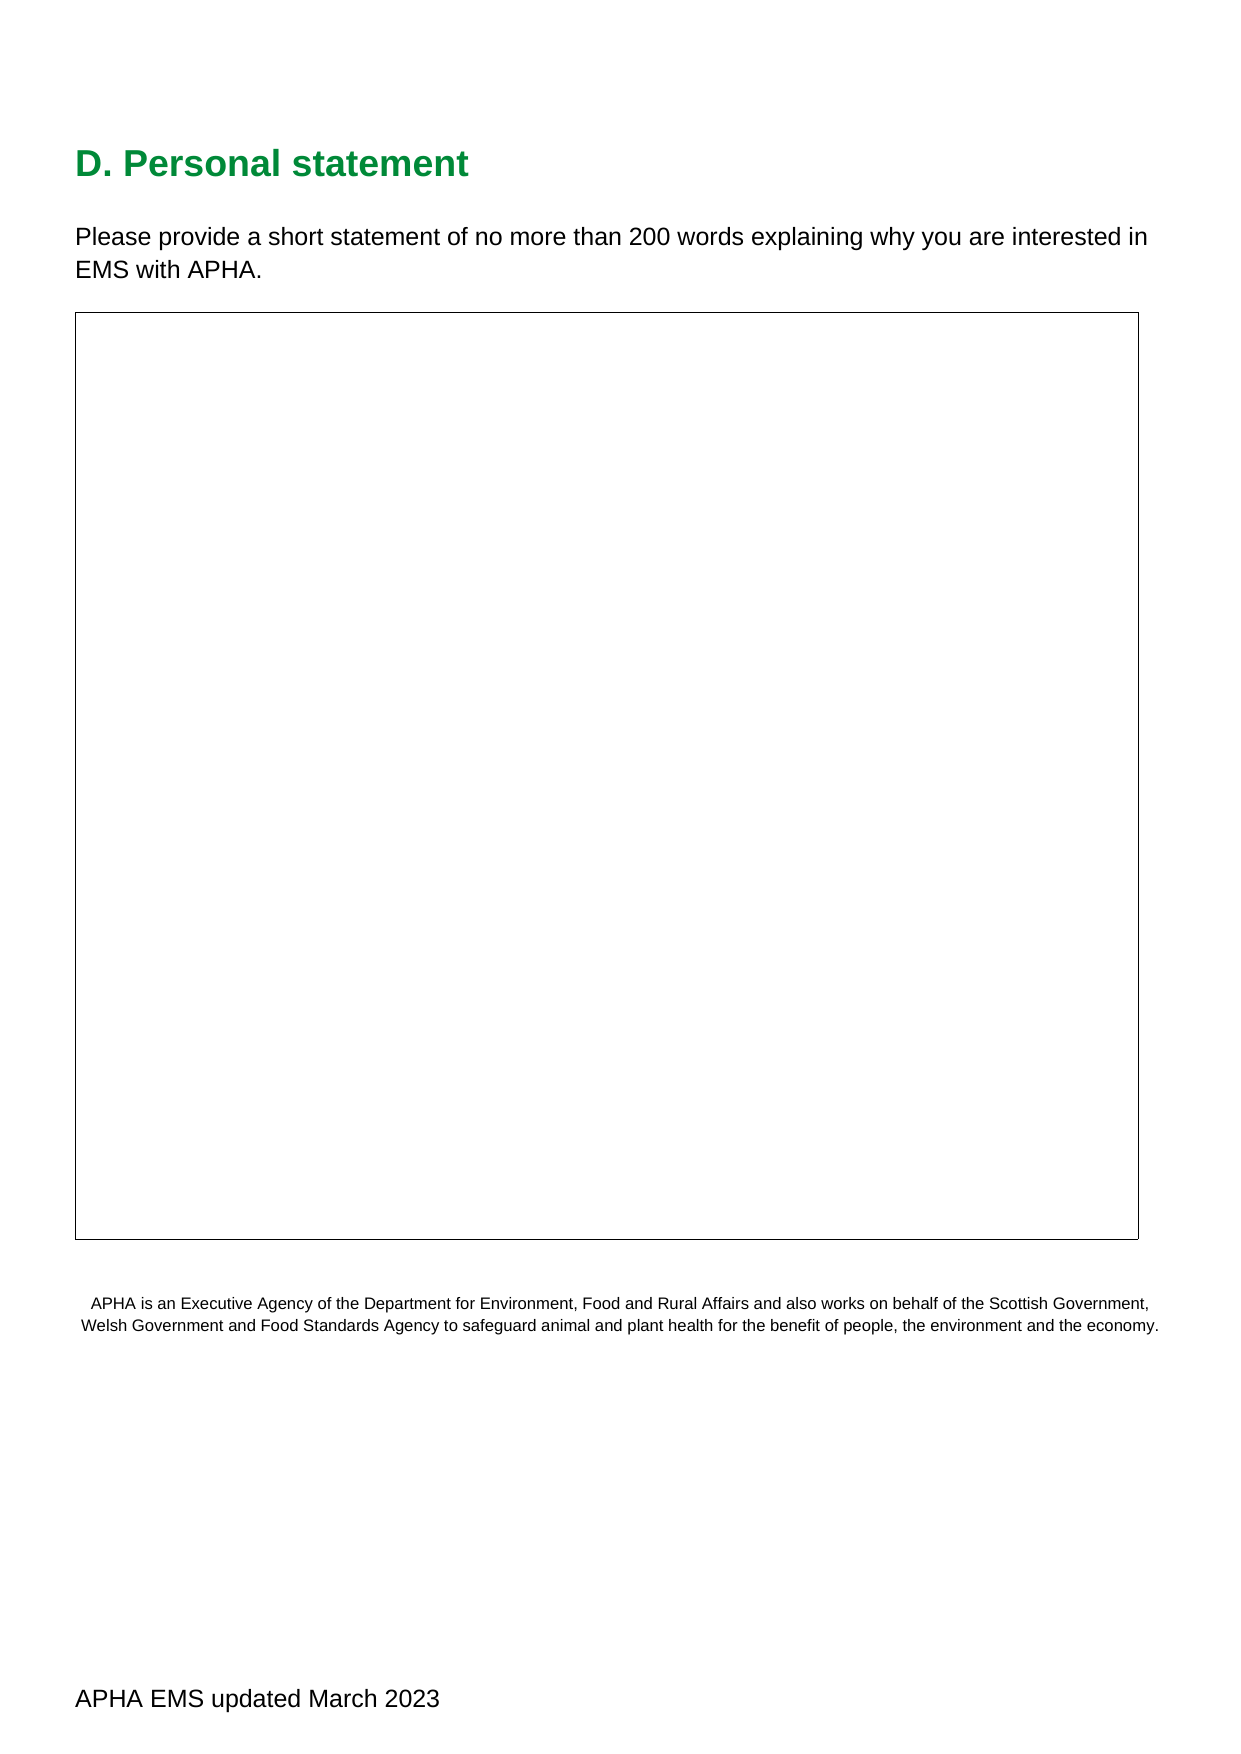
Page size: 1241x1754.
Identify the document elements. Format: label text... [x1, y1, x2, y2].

text Please provide a short statement of no more than 200 words explaining why you are interested in EMS with APHA. [75, 222, 1165, 283]
subtitle D. Personal statement [75, 141, 1165, 184]
text APHA is an Executive Agency of the Department for Environment, Food and Rural Affairs and also works on behalf of the Scottish Government, Welsh Government and Food Standards Agency to safeguard animal and plant health for the benefit of people, the environment and the economy. [75, 1294, 1165, 1335]
